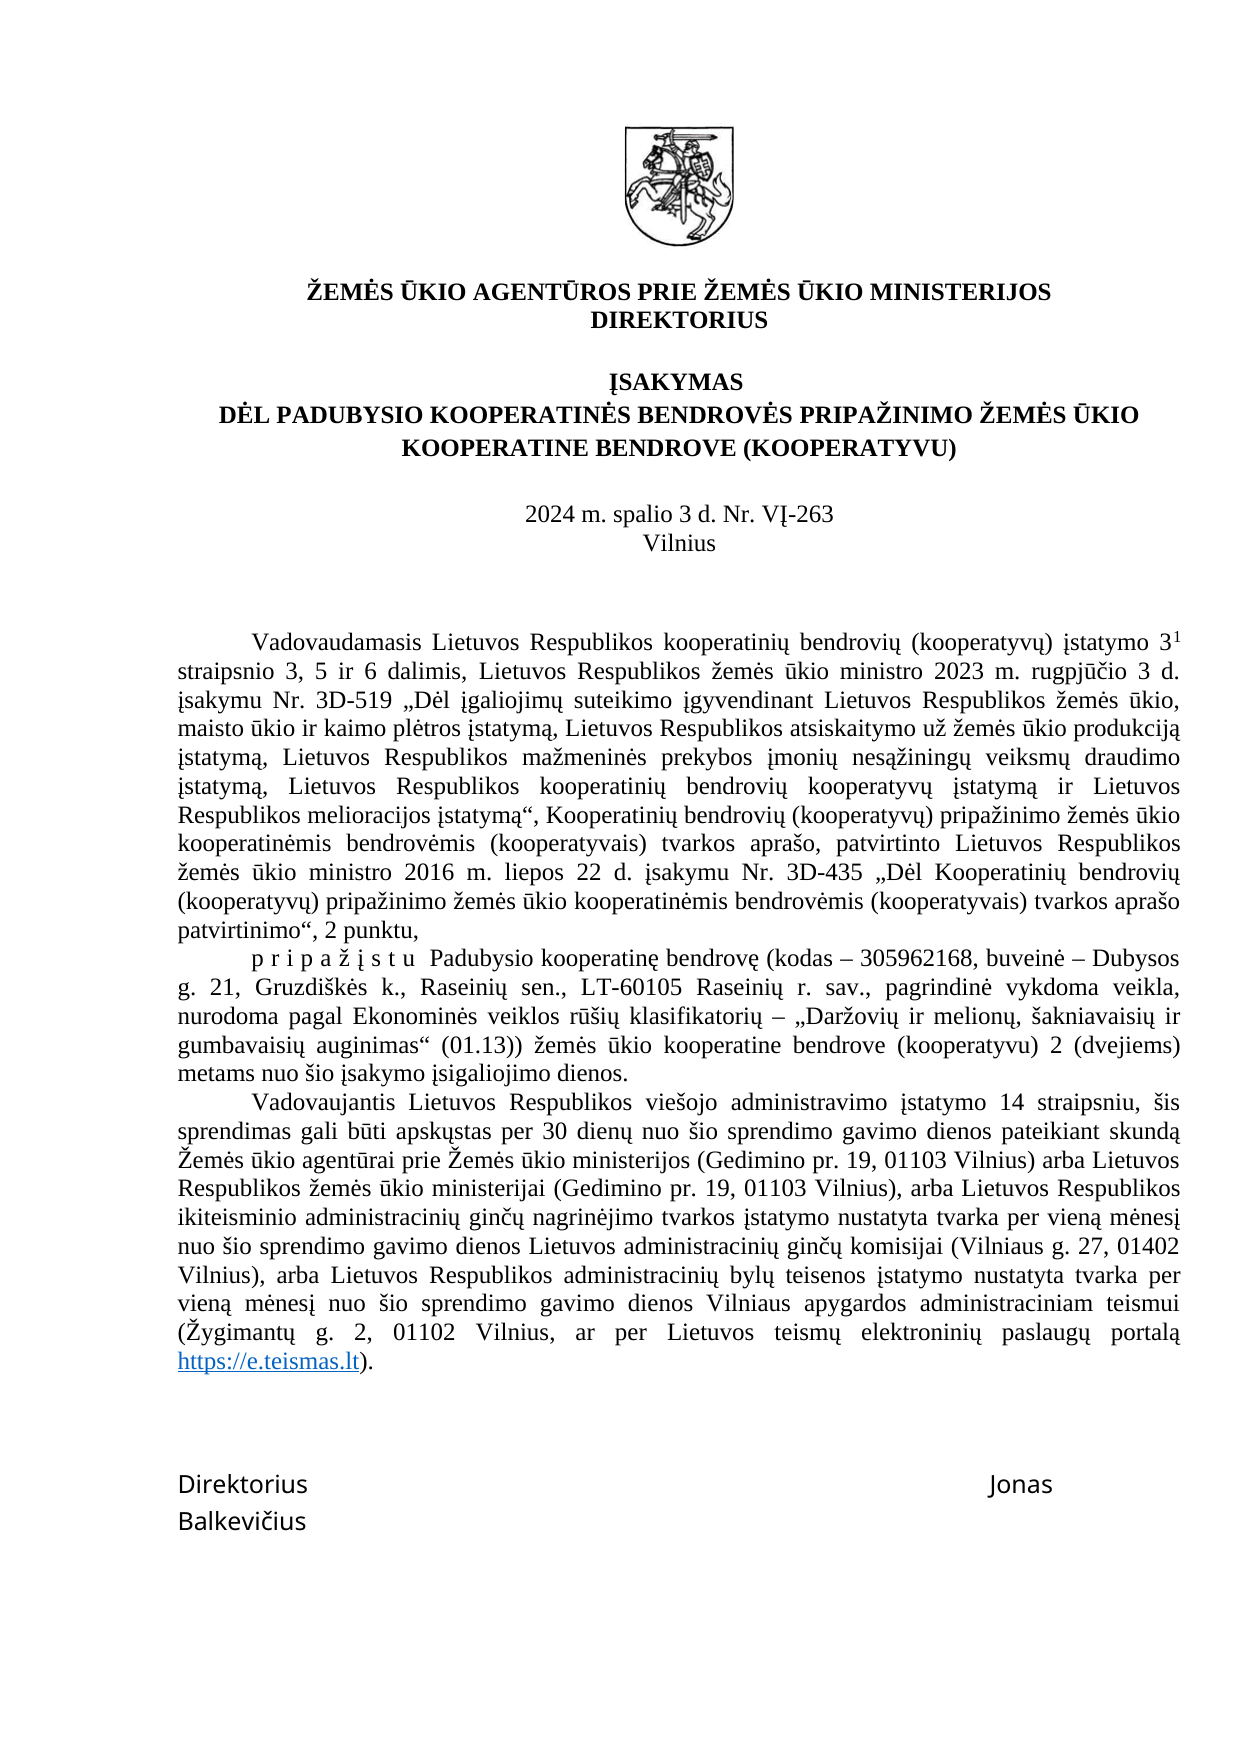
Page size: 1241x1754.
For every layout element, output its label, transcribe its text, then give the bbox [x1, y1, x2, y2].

text 2024 m. spalio 3 d. Nr. VĮ-263 [177, 499, 1181, 528]
text Vadovaujantis Lietuvos Respublikos viešojo administravimo įstatymo 14 straipsniu, šis sprendimas gali būti apskųstas per 30 dienų nuo šio sprendimo gavimo dienos pateikiant skundą Žemės ūkio agentūrai prie Žemės ūkio ministerijos (Gedimino pr. 19, 01103 Vilnius) arba Lietuvos Respublikos žemės ūkio ministerijai (Gedimino pr. 19, 01103 Vilnius), arba Lietuvos Respublikos ikiteisminio administracinių ginčų nagrinėjimo tvarkos įstatymo nustatyta tvarka per vieną mėnesį nuo šio sprendimo gavimo dienos Lietuvos administracinių ginčų komisijai (Vilniaus g. 27, 01402 Vilnius), arba Lietuvos Respublikos administracinių bylų teisenos įstatymo nustatyta tvarka per vieną mėnesį nuo šio sprendimo gavimo dienos Vilniaus apygardos administraciniam teismui (Žygimantų g. 2, 01102 Vilnius, ar per Lietuvos teismų elektroninių paslaugų portalą https://e.teismas.lt). [177, 1087, 1181, 1375]
text ŽEMĖS ŪKIO AGENTŪROS PRIE ŽEMĖS ŪKIO MINISTERIJOS [177, 277, 1181, 306]
text ĮSAKYMAS [177, 367, 1181, 396]
text Vadovaudamasis Lietuvos Respublikos kooperatinių bendrovių (kooperatyvų) įstatymo 31 straipsnio 3, 5 ir 6 dalimis, Lietuvos Respublikos žemės ūkio ministro 2023 m. rugpjūčio 3 d. įsakymu Nr. 3D-519 „Dėl įgaliojimų suteikimo įgyvendinant Lietuvos Respublikos žemės ūkio, maisto ūkio ir kaimo plėtros įstatymą, Lietuvos Respublikos atsiskaitymo už žemės ūkio produkciją įstatymą, Lietuvos Respublikos mažmeninės prekybos įmonių nesąžiningų veiksmų draudimo įstatymą, Lietuvos Respublikos kooperatinių bendrovių kooperatyvų įstatymą ir Lietuvos Respublikos melioracijos įstatymą“, Kooperatinių bendrovių (kooperatyvų) pripažinimo žemės ūkio kooperatinėmis bendrovėmis (kooperatyvais) tvarkos aprašo, patvirtinto Lietuvos Respublikos žemės ūkio ministro 2016 m. liepos 22 d. įsakymu Nr. 3D-435 „Dėl Kooperatinių bendrovių (kooperatyvų) pripažinimo žemės ūkio kooperatinėmis bendrovėmis (kooperatyvais) tvarkos aprašo patvirtinimo“, 2 punktu, [177, 627, 1181, 943]
text p r i p a ž į s t u Padubysio kooperatinę bendrovę (kodas – 305962168, buveinė – Dubysos g. 21, Gruzdiškės k., Raseinių sen., LT-60105 Raseinių r. sav., pagrindinė vykdoma veikla, nurodoma pagal Ekonominės veiklos rūšių klasifikatorių – „Daržovių ir melionų, šakniavaisių ir gumbavaisių auginimas“ (01.13)) žemės ūkio kooperatine bendrove (kooperatyvu) 2 (dvejiems) metams nuo šio įsakymo įsigaliojimo dienos. [177, 943, 1181, 1087]
text Vilnius [177, 528, 1181, 557]
text DĖL PADUBYSIO KOOPERATINĖS BENDROVĖS PRIPAŽINIMO ŽEMĖS ŪKIO KOOPERATINE BENDROVE (KOOPERATYVU) [177, 400, 1181, 462]
text Direktorius Jonas Balkevičius [177, 1467, 1181, 1537]
text DIREKTORIUS [177, 306, 1181, 334]
